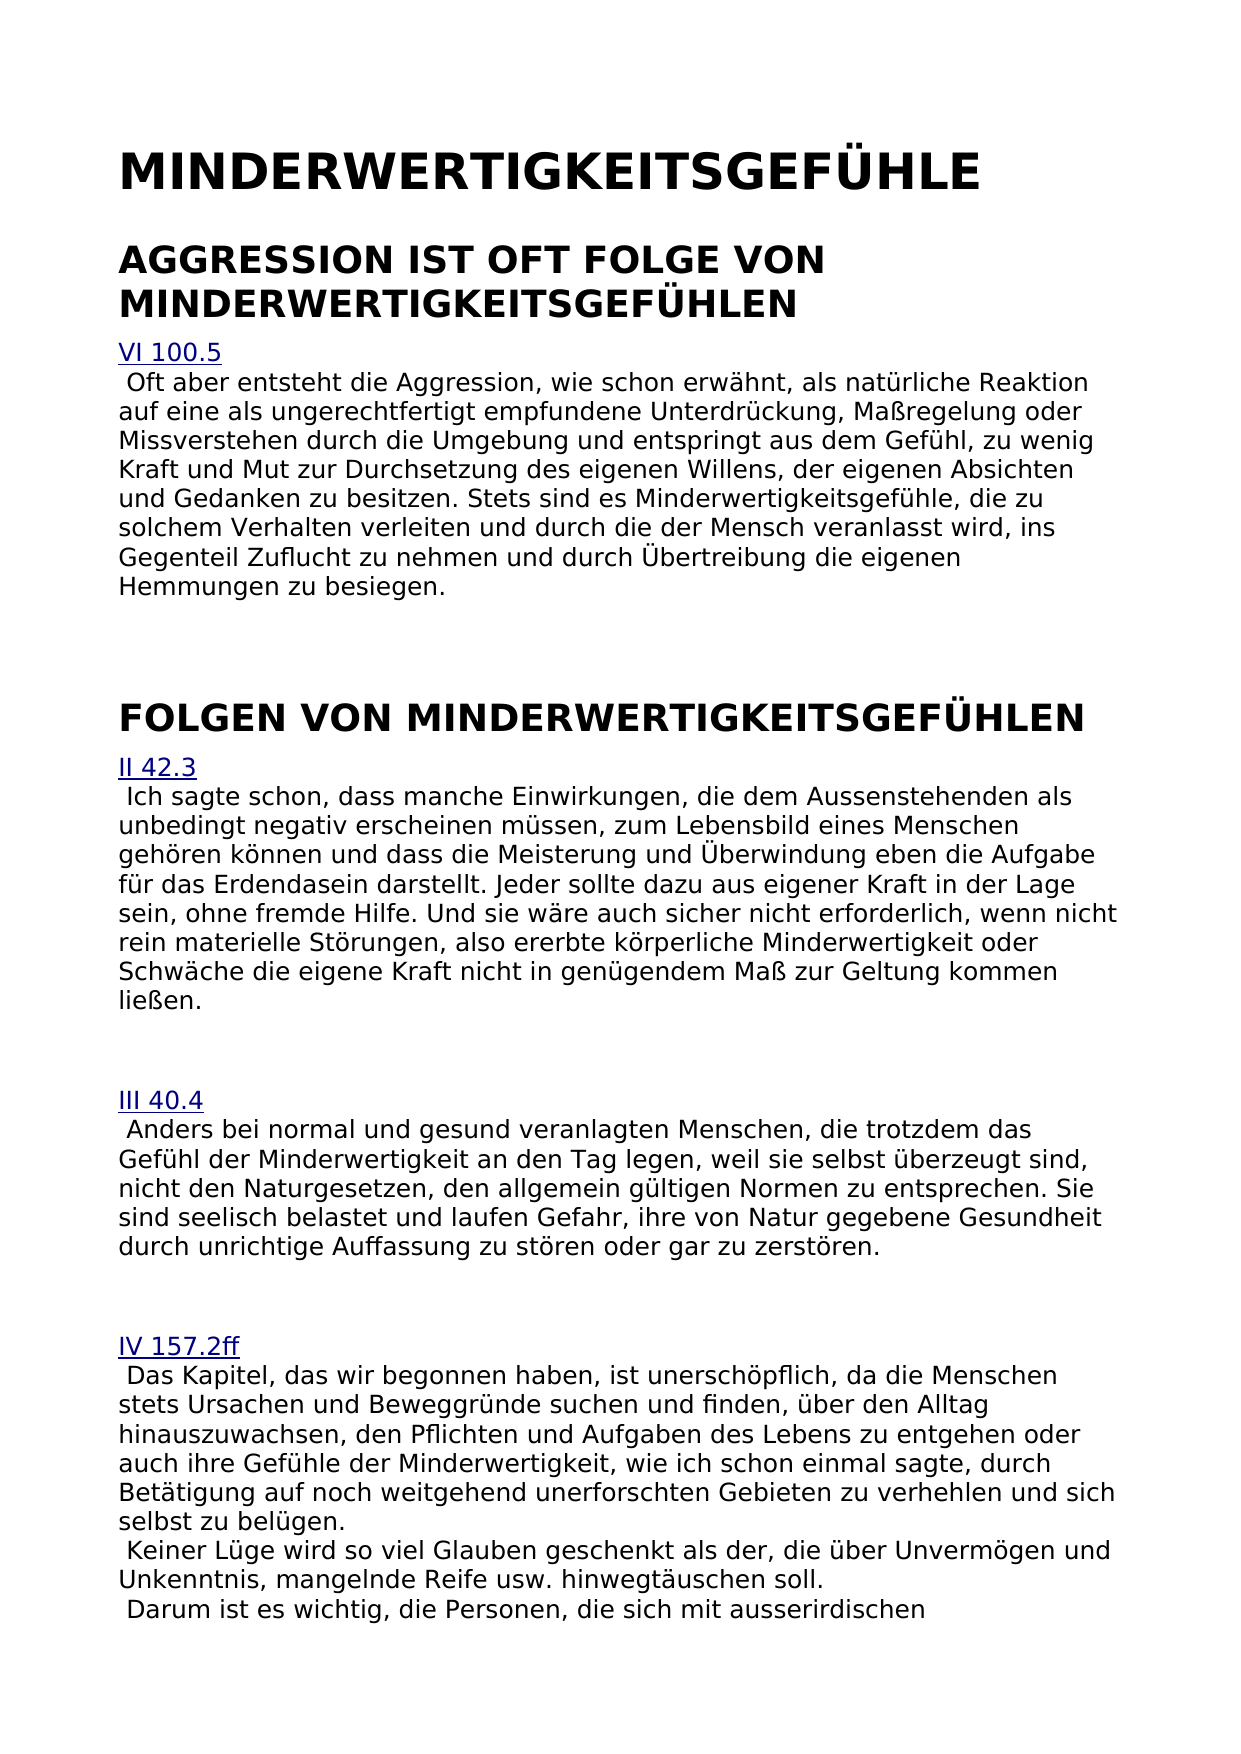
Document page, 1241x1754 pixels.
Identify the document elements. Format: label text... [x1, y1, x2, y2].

text IV 157.2ff Das Kapitel, das wir begonnen haben, ist unerschöpflich, da die Menschen stets Ursachen und Beweggründe suchen und finden, über den Alltag hinauszuwachsen, den Pflichten und Aufgaben des Lebens zu entgehen oder auch ihre Gefühle der Minderwertigkeit, wie ich schon einmal sagte, durch Betätigung auf noch weitgehend unerforschten Gebieten zu verhehlen und sich selbst zu belügen. Keiner Lüge wird so viel Glauben geschenkt als der, die über Unvermögen und Unkenntnis, mangelnde Reife usw. hinwegtäuschen soll. Darum ist es wichtig, die Personen, die sich mit ausserirdischen [118, 1332, 1122, 1624]
text VI 100.5 Oft aber entsteht die Aggression, wie schon erwähnt, als natürliche Reaktion auf eine als ungerechtfertigt empfundene Unterdrückung, Maßregelung oder Missverstehen durch die Umgebung und entspringt aus dem Gefühl, zu wenig Kraft und Mut zur Durchsetzung des eigenen Willens, der eigenen Absichten und Gedanken zu besitzen. Stets sind es Minderwertigkeitsgefühle, die zu solchem Verhalten verleiten und durch die der Mensch veranlasst wird, ins Gegenteil Zuflucht zu nehmen und durch Übertreibung die eigenen Hemmungen zu besiegen. [118, 339, 1122, 659]
subtitle AGGRESSION IST OFT FOLGE VON MINDERWERTIGKEITSGEFÜHLEN [118, 239, 1122, 326]
subtitle FOLGEN VON MINDERWERTIGKEITSGEFÜHLEN [118, 697, 1122, 741]
text II 42.3 Ich sagte schon, dass manche Einwirkungen, die dem Aussenstehenden als unbedingt negativ erscheinen müssen, zum Lebensbild eines Menschen gehören können und dass die Meisterung und Überwindung eben die Aufgabe für das Erdendasein darstellt. Jeder sollte dazu aus eigener Kraft in der Lage sein, ohne fremde Hilfe. Und sie wäre auch sicher nicht erforderlich, wenn nicht rein materielle Störungen, also ererbte körperliche Minderwertigkeit oder Schwäche die eigene Kraft nicht in genügendem Maß zur Geltung kommen ließen. [118, 753, 1122, 1074]
text III 40.4 Anders bei normal und gesund veranlagten Menschen, die trotzdem das Gefühl der Minderwertigkeit an den Tag legen, weil sie selbst überzeugt sind, nicht den Naturgesetzen, den allgemein gültigen Normen zu entsprechen. Sie sind seelisch belastet und laufen Gefahr, ihre von Natur gegebene Gesundheit durch unrichtige Auffassung zu stören oder gar zu zerstören. [118, 1086, 1122, 1320]
subtitle MINDERWERTIGKEITSGEFÜHLE [118, 143, 1122, 201]
